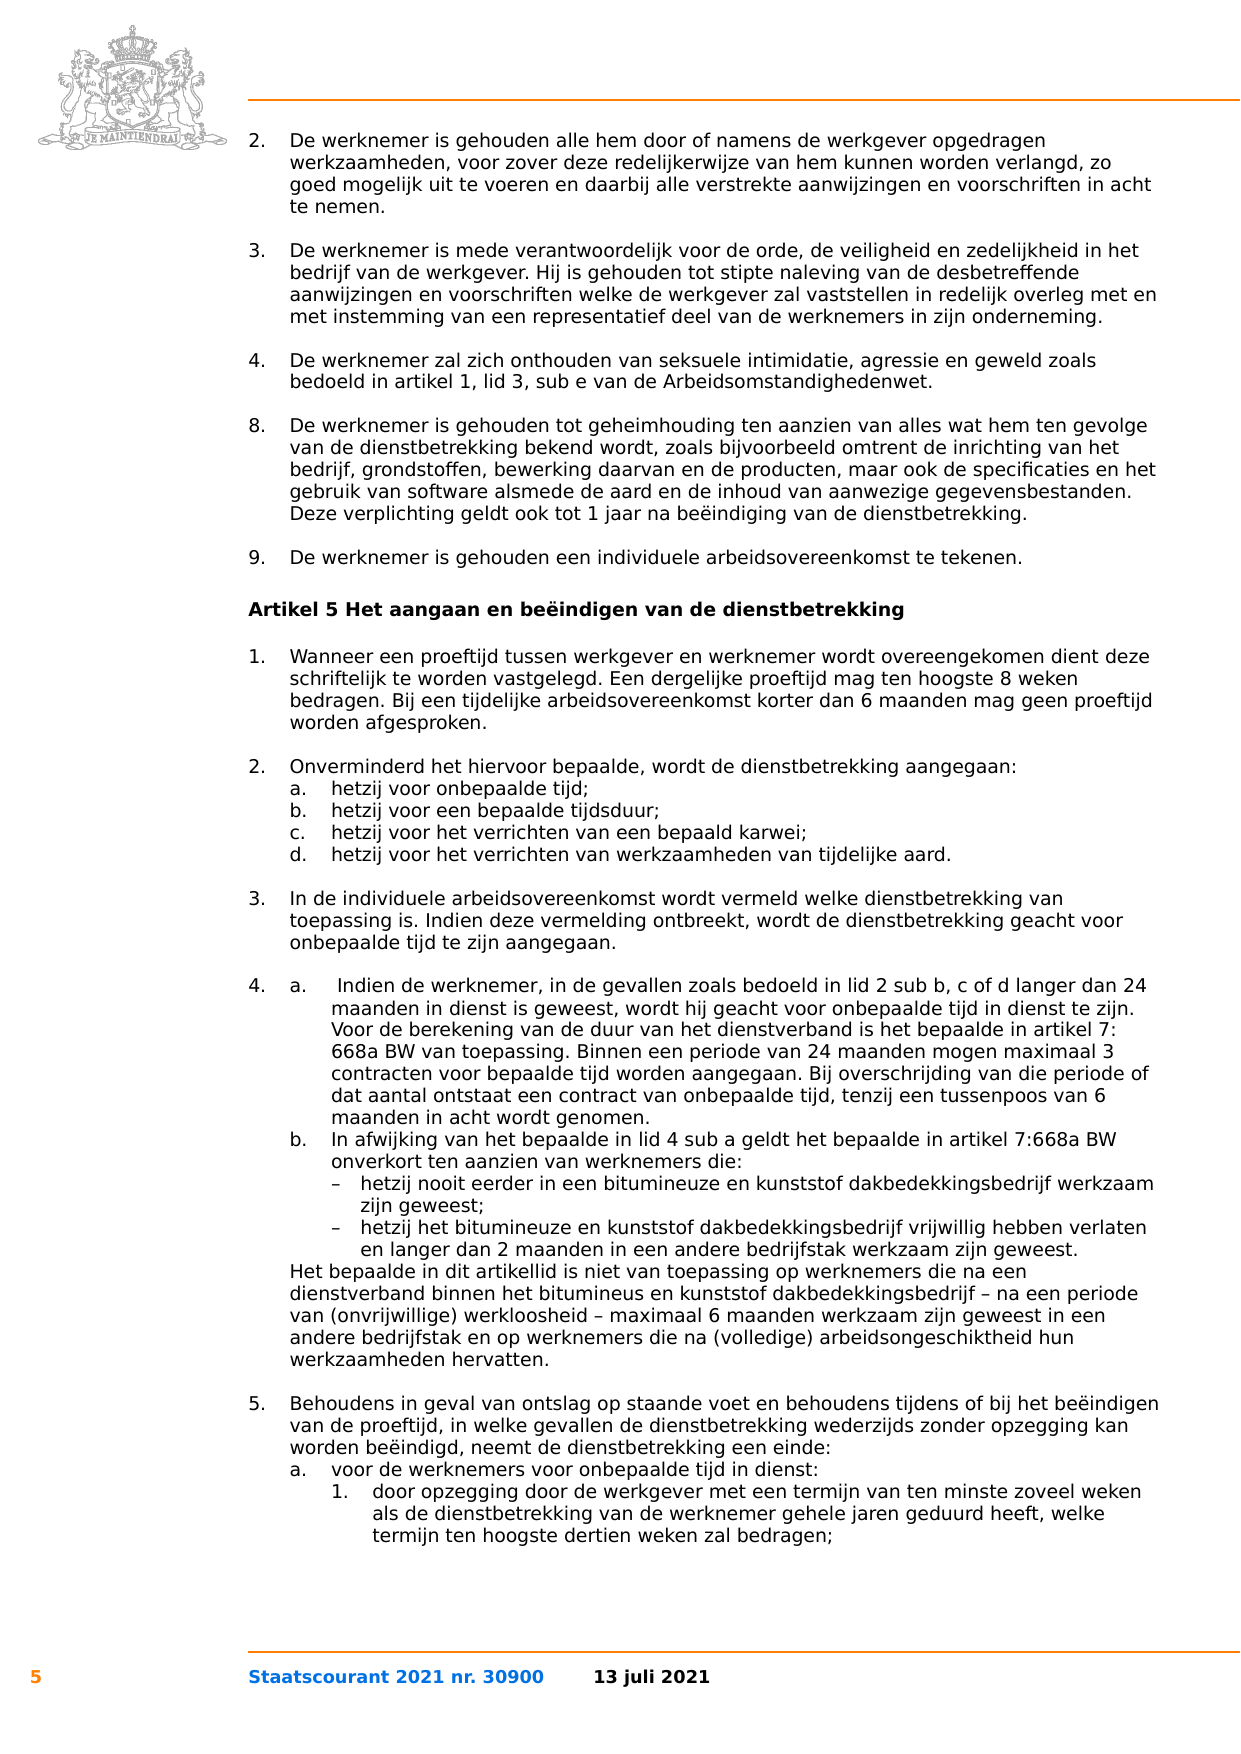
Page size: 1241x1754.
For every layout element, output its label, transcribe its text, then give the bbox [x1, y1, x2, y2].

text 2. Onverminderd het hiervoor bepaalde, wordt de dienstbetrekking aangegaan: [248, 756, 1163, 778]
text d. hetzij voor het verrichten van werkzaamheden van tijdelijke aard. [289, 844, 1163, 866]
subtitle Artikel 5 Het aangaan en beëindigen van de dienstbetrekking [248, 599, 1163, 621]
text 9. De werknemer is gehouden een individuele arbeidsovereenkomst te tekenen. [248, 547, 1163, 569]
text 2. De werknemer is gehouden alle hem door of namens de werkgever opgedragen werkzaamheden, voor zover deze redelijkerwijze van hem kunnen worden verlangd, zo goed mogelijk uit te voeren en daarbij alle verstrekte aanwijzingen en voorschriften in acht te nemen. [248, 130, 1163, 218]
text – hetzij nooit eerder in een bitumineuze en kunststof dakbedekkingsbedrijf werkzaam zijn geweest; [331, 1173, 1163, 1217]
text a. voor de werknemers voor onbepaalde tijd in dienst: [289, 1459, 1163, 1481]
text 3. In de individuele arbeidsovereenkomst wordt vermeld welke dienstbetrekking van toepassing is. Indien deze vermelding ontbreekt, wordt de dienstbetrekking geacht voor onbepaalde tijd te zijn aangegaan. [248, 888, 1163, 953]
text 1. door opzegging door de werkgever met een termijn van ten minste zoveel weken als de dienstbetrekking van de werknemer gehele jaren geduurd heeft, welke termijn ten hoogste dertien weken zal bedragen; [331, 1481, 1163, 1547]
text 4. De werknemer zal zich onthouden van seksuele intimidatie, agressie en geweld zoals bedoeld in artikel 1, lid 3, sub e van de Arbeidsomstandighedenwet. [248, 349, 1163, 393]
text Deze verplichting geldt ook tot 1 jaar na beëindiging van de dienstbetrekking. [289, 503, 1163, 525]
text 3. De werknemer is mede verantwoordelijk voor de orde, de veiligheid en zedelijkheid in het bedrijf van de werkgever. Hij is gehouden tot stipte naleving van de desbetreffende aanwijzingen en voorschriften welke de werkgever zal vaststellen in redelijk overleg met en met instemming van een representatief deel van de werknemers in zijn onderneming. [248, 240, 1163, 328]
text c. hetzij voor het verrichten van een bepaald karwei; [289, 822, 1163, 844]
text a. hetzij voor onbepaalde tijd; [289, 778, 1163, 800]
text 1. Wanneer een proeftijd tussen werkgever en werknemer wordt overeengekomen dient deze schriftelijk te worden vastgelegd. Een dergelijke proeftijd mag ten hoogste 8 weken bedragen. Bij een tijdelijke arbeidsovereenkomst korter dan 6 maanden mag geen proeftijd worden afgesproken. [248, 646, 1163, 734]
text – hetzij het bitumineuze en kunststof dakbedekkingsbedrijf vrijwillig hebben verlaten en langer dan 2 maanden in een andere bedrijfstak werkzaam zijn geweest. [331, 1217, 1163, 1261]
text 5. Behoudens in geval van ontslag op staande voet en behoudens tijdens of bij het beëindigen van de proeftijd, in welke gevallen de dienstbetrekking wederzijds zonder opzegging kan worden beëindigd, neemt de dienstbetrekking een einde: [248, 1393, 1163, 1459]
text b. In afwijking van het bepaalde in lid 4 sub a geldt het bepaalde in artikel 7:668a BW onverkort ten aanzien van werknemers die: [289, 1129, 1163, 1173]
text Het bepaalde in dit artikellid is niet van toepassing op werknemers die na een dienstverband binnen het bitumineus en kunststof dakbedekkingsbedrijf – na een periode van (onvrijwillige) werkloosheid – maximaal 6 maanden werkzaam zijn geweest in een andere bedrijfstak en op werknemers die na (volledige) arbeidsongeschiktheid hun werkzaamheden hervatten. [289, 1261, 1163, 1371]
text 4. a. Indien de werknemer, in de gevallen zoals bedoeld in lid 2 sub b, c of d langer dan 24 maanden in dienst is geweest, wordt hij geacht voor onbepaalde tijd in dienst te zijn. Voor de berekening van de duur van het dienstverband is het bepaalde in artikel 7: 668a BW van toepassing. Binnen een periode van 24 maanden mogen maximaal 3 contracten voor bepaalde tijd worden aangegaan. Bij overschrijding van die periode of dat aantal ontstaat een contract van onbepaalde tijd, tenzij een tussenpoos van 6 maanden in acht wordt genomen. [248, 975, 1163, 1129]
text 8. De werknemer is gehouden tot geheimhouding ten aanzien van alles wat hem ten gevolge van de dienstbetrekking bekend wordt, zoals bijvoorbeeld omtrent de inrichting van het bedrijf, grondstoffen, bewerking daarvan en de producten, maar ook de specificaties en het gebruik van software alsmede de aard en de inhoud van aanwezige gegevensbestanden. [248, 415, 1163, 503]
text b. hetzij voor een bepaalde tijdsduur; [289, 800, 1163, 822]
picture [38, 25, 227, 150]
